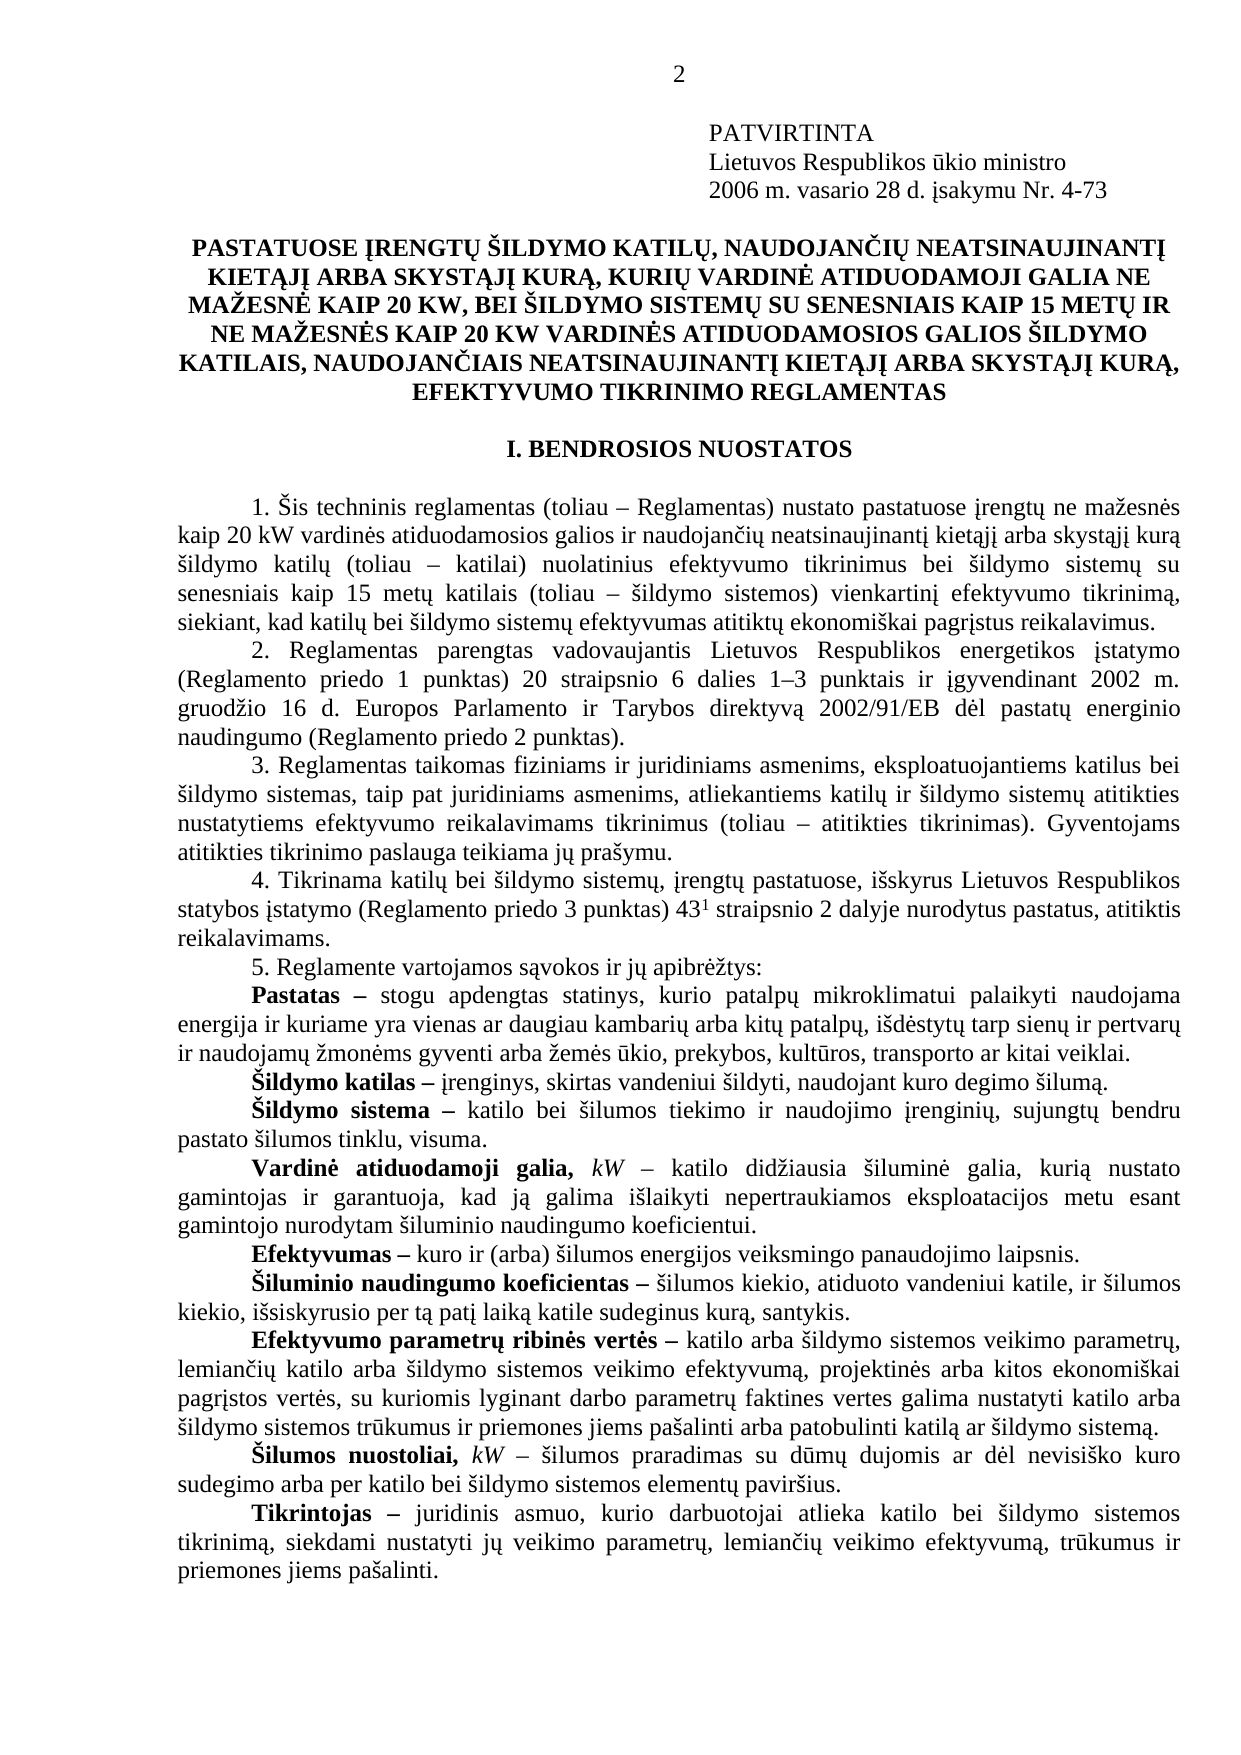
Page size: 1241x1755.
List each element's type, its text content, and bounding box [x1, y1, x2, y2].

text Šiluminio naudingumo koeficientas – šilumos kiekio, atiduoto vandeniui katile, ir šilumos kiekio, išsiskyrusio per tą patį laiką katile sudeginus kurą, santykis. [177, 1268, 1181, 1326]
text PATVIRTINTA [709, 118, 1181, 147]
text 1. Šis techninis reglamentas (toliau – Reglamentas) nustato pastatuose įrengtų ne mažesnės kaip 20 kW vardinės atiduodamosios galios ir naudojančių neatsinaujinantį kietąjį arba skystąjį kurą šildymo katilų (toliau – katilai) nuolatinius efektyvumo tikrinimus bei šildymo sistemų su senesniais kaip 15 metų katilais (toliau – šildymo sistemos) vienkartinį efektyvumo tikrinimą, siekiant, kad katilų bei šildymo sistemų efektyvumas atitiktų ekonomiškai pagrįstus reikalavimus. [177, 492, 1181, 636]
text Šilumos nuostoliai, kW – šilumos praradimas su dūmų dujomis ar dėl nevisiško kuro sudegimo arba per katilo bei šildymo sistemos elementų paviršius. [177, 1441, 1181, 1498]
text 3. Reglamentas taikomas fiziniams ir juridiniams asmenims, eksploatuojantiems katilus bei šildymo sistemas, taip pat juridiniams asmenims, atliekantiems katilų ir šildymo sistemų atitikties nustatytiems efektyvumo reikalavimams tikrinimus (toliau – atitikties tikrinimas). Gyventojams atitikties tikrinimo paslauga teikiama jų prašymu. [177, 751, 1181, 866]
text PASTATUOSE ĮRENGTŲ ŠILDYMO KATILŲ, NAUDOJANČIŲ NEATSINAUJINANTĮ KIETĄJĮ ARBA SKYSTĄJĮ KURĄ, KURIŲ VARDINĖ ATIDUODAMOJI GALIA NE MAŽESNĖ KAIP 20 KW, BEI ŠILDYMO SISTEMŲ SU SENESNIAIS KAIP 15 METŲ IR NE MAŽESNĖS KAIP 20 KW VARDINĖS ATIDUODAMOSIOS GALIOS ŠILDYMO KATILAIS, NAUDOJANČIAIS NEATSINAUJINANTĮ KIETĄJĮ ARBA SKYSTĄJĮ KURĄ, EFEKTYVUMO TIKRINIMO REGLAMENTAS [177, 233, 1181, 406]
text Pastatas – stogu apdengtas statinys, kurio patalpų mikroklimatui palaikyti naudojama energija ir kuriame yra vienas ar daugiau kambarių arba kitų patalpų, išdėstytų tarp sienų ir pertvarų ir naudojamų žmonėms gyventi arba žemės ūkio, prekybos, kultūros, transporto ar kitai veiklai. [177, 981, 1181, 1067]
text Lietuvos Respublikos ūkio ministro [177, 147, 1181, 176]
text 2. Reglamentas parengtas vadovaujantis Lietuvos Respublikos energetikos įstatymo (Reglamento priedo 1 punktas) 20 straipsnio 6 dalies 1–3 punktais ir įgyvendinant 2002 m. gruodžio 16 d. Europos Parlamento ir Tarybos direktyvą 2002/91/EB dėl pastatų energinio naudingumo (Reglamento priedo 2 punktas). [177, 636, 1181, 751]
text Vardinė atiduodamoji galia, kW – katilo didžiausia šiluminė galia, kurią nustato gamintojas ir garantuoja, kad ją galima išlaikyti nepertraukiamos eksploatacijos metu esant gamintojo nurodytam šiluminio naudingumo koeficientui. [177, 1153, 1181, 1239]
text 4. Tikrinama katilų bei šildymo sistemų, įrengtų pastatuose, išskyrus Lietuvos Respublikos statybos įstatymo (Reglamento priedo 3 punktas) 431 straipsnio 2 dalyje nurodytus pastatus, atitiktis reikalavimams. [177, 866, 1181, 952]
text Tikrintojas – juridinis asmuo, kurio darbuotojai atlieka katilo bei šildymo sistemos tikrinimą, siekdami nustatyti jų veikimo parametrų, lemiančių veikimo efektyvumą, trūkumus ir priemones jiems pašalinti. [177, 1498, 1181, 1584]
text Šildymo katilas – įrenginys, skirtas vandeniui šildyti, naudojant kuro degimo šilumą. [177, 1067, 1181, 1096]
text Efektyvumo parametrų ribinės vertės – katilo arba šildymo sistemos veikimo parametrų, lemiančių katilo arba šildymo sistemos veikimo efektyvumą, projektinės arba kitos ekonomiškai pagrįstos vertės, su kuriomis lyginant darbo parametrų faktines vertes galima nustatyti katilo arba šildymo sistemos trūkumus ir priemones jiems pašalinti arba patobulinti katilą ar šildymo sistemą. [177, 1326, 1181, 1441]
text 5. Reglamente vartojamos sąvokos ir jų apibrėžtys: [177, 952, 1181, 981]
text 2006 m. vasario 28 d. įsakymu Nr. 4-73 [177, 176, 1181, 204]
text I. BENDROSIOS NUOSTATOS [177, 434, 1181, 463]
text Efektyvumas – kuro ir (arba) šilumos energijos veiksmingo panaudojimo laipsnis. [177, 1239, 1181, 1268]
text Šildymo sistema – katilo bei šilumos tiekimo ir naudojimo įrenginių, sujungtų bendru pastato šilumos tinklu, visuma. [177, 1096, 1181, 1153]
